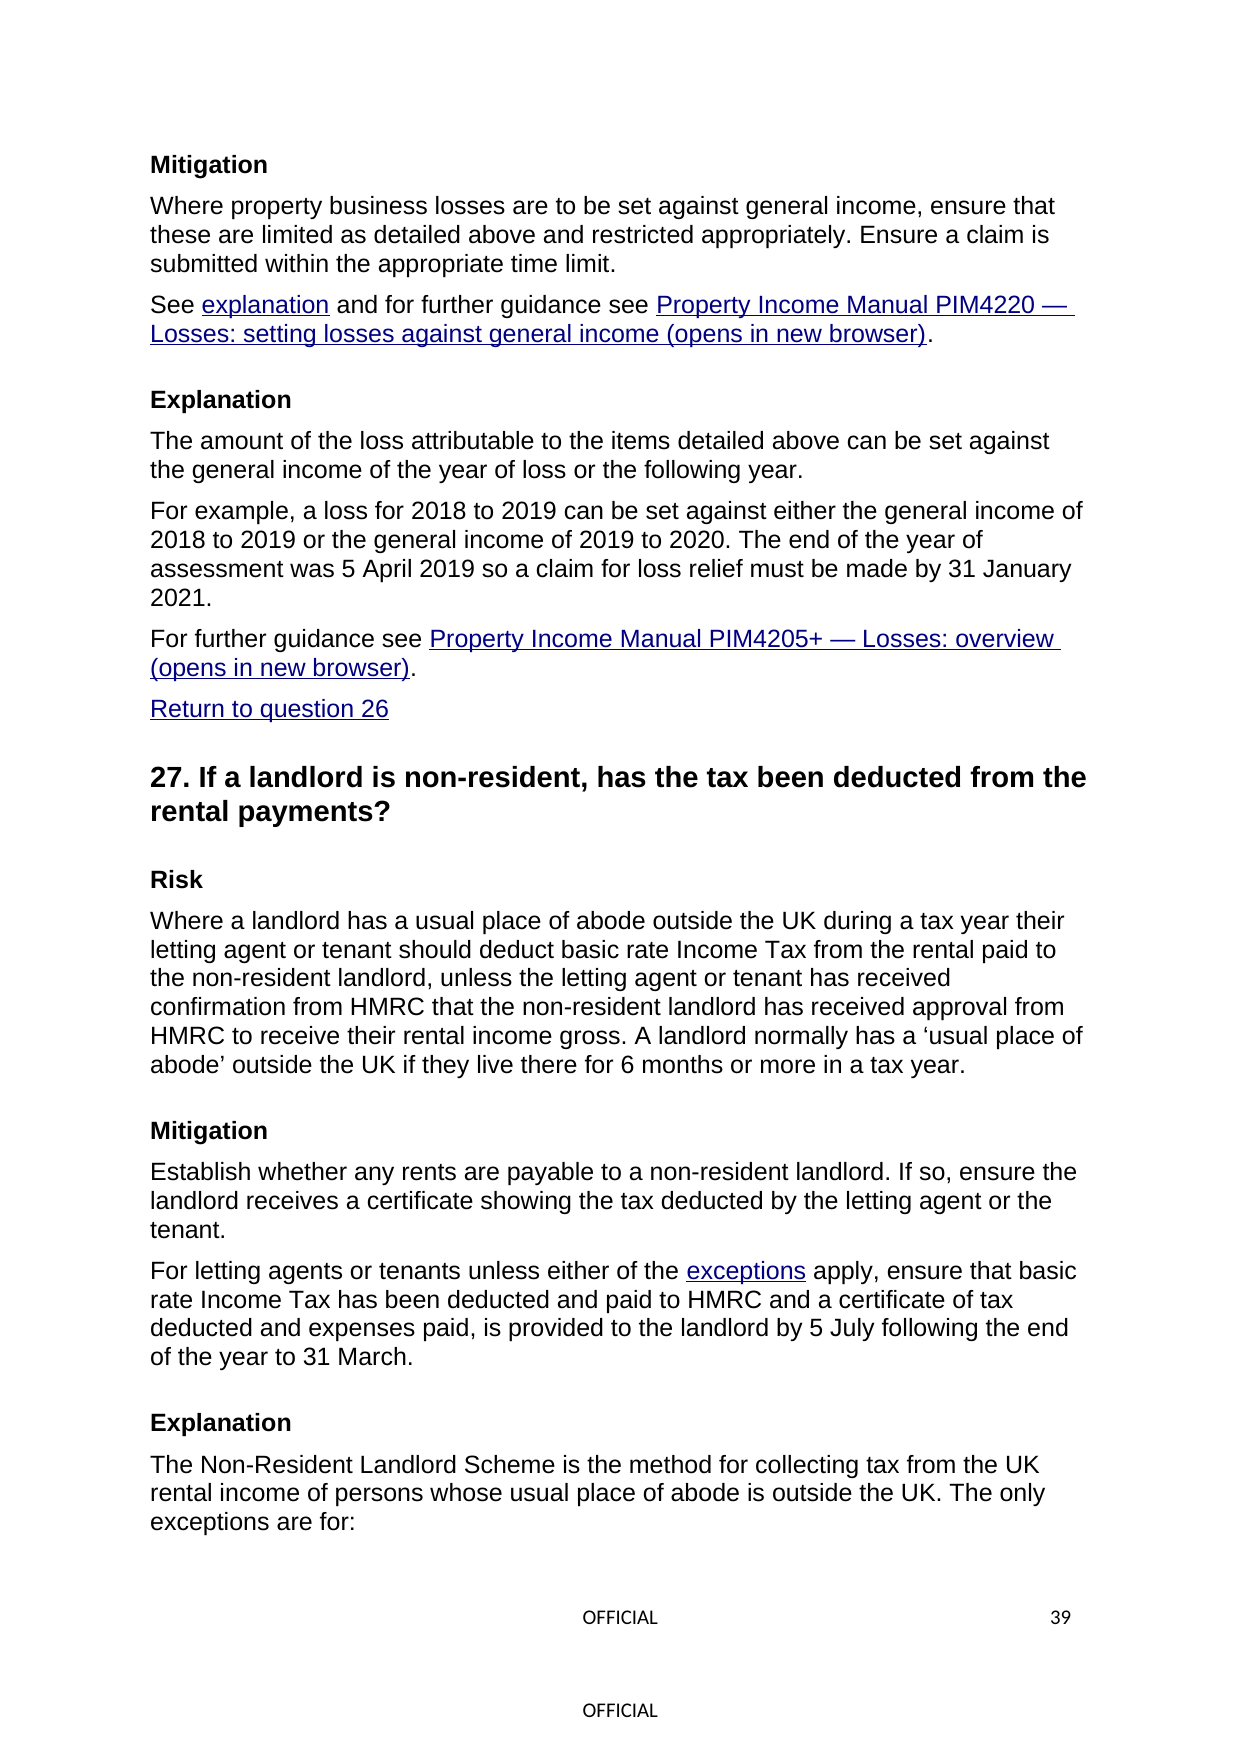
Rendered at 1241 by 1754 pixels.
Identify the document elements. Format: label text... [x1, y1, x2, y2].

text The Non-Resident Landlord Scheme is the method for collecting tax from the UK rental income of persons whose usual place of abode is outside the UK. The only exceptions are for: [150, 1449, 1090, 1536]
subtitle Mitigation [150, 150, 1090, 179]
subtitle Explanation [150, 385, 1090, 414]
text For further guidance see Property Income Manual PIM4205+ — Losses: overview (opens in new browser). [150, 624, 1090, 681]
subtitle Explanation [150, 1408, 1090, 1437]
text For letting agents or tenants unless either of the exceptions apply, ensure that basic rate Income Tax has been deducted and paid to HMRC and a certificate of tax deducted and expenses paid, is provided to the landlord by 5 July following the end of the year to 31 March. [150, 1256, 1090, 1371]
subtitle Risk [150, 864, 1090, 893]
text Return to question 26 [150, 694, 1090, 722]
text Establish whether any rents are payable to a non-resident landlord. If so, ensure the landlord receives a certificate showing the tax deducted by the letting agent or the tenant. [150, 1157, 1090, 1243]
text The amount of the loss attributable to the items detailed above can be set against the general income of the year of loss or the following year. [150, 426, 1090, 484]
text For example, a loss for 2018 to 2019 can be set against either the general income of 2018 to 2019 or the general income of 2019 to 2020. The end of the year of assessment was 5 April 2019 so a claim for loss relief must be made by 31 January 2021. [150, 496, 1090, 611]
subtitle 27. If a landlord is non-resident, has the tax been deducted from the rental payments? [150, 760, 1090, 827]
text Where a landlord has a usual place of abode outside the UK during a tax year their letting agent or tenant should deduct basic rate Income Tax from the rental paid to the non-resident landlord, unless the letting agent or tenant has received confirmation from HMRC that the non-resident landlord has received approval from HMRC to receive their rental income gross. A landlord normally has a ‘usual place of abode’ outside the UK if they live there for 6 months or more in a tax year. [150, 906, 1090, 1078]
text Where property business losses are to be set against general income, ensure that these are limited as detailed above and restricted appropriately. Ensure a claim is submitted within the appropriate time limit. [150, 191, 1090, 277]
text See explanation and for further guidance see Property Income Manual PIM4220 — Losses: setting losses against general income (opens in new browser). [150, 290, 1090, 347]
subtitle Mitigation [150, 1116, 1090, 1144]
